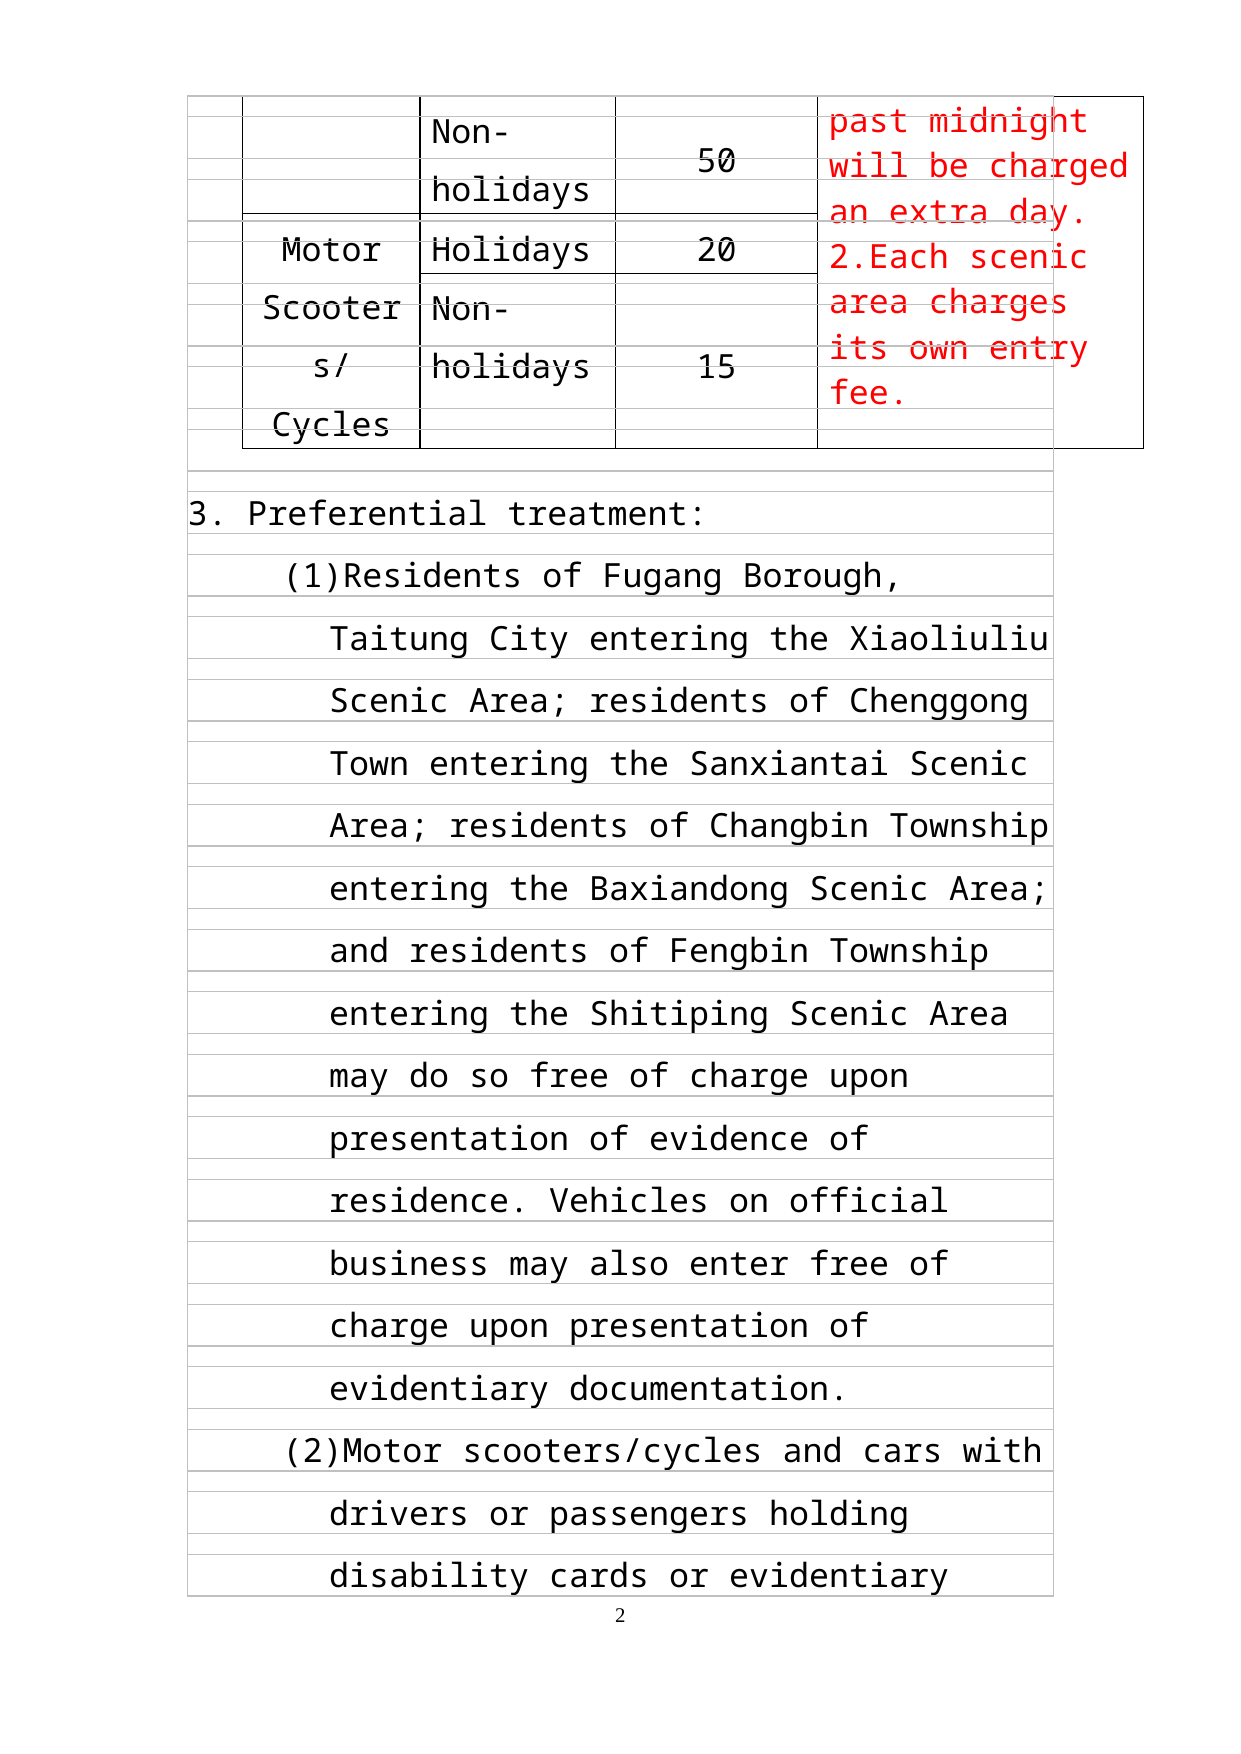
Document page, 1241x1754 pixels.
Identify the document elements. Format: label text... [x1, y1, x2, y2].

table_cell Motor Scooters/ Cycles [243, 409, 419, 429]
table_cell Motor Scooters/ Cycles [243, 284, 419, 304]
table_cell 20 [616, 222, 817, 241]
table_cell 15 [616, 409, 817, 429]
text drivers or passengers holding [262, 1492, 1053, 1533]
text [262, 1222, 1053, 1241]
table_cell 1.Parking fee charged per time per day, up to midnight. Cars parked past midnight will be charged an extra day. 2.Each scenic area charges its own entry fee. [818, 97, 1053, 116]
table_cell 1.Parking fee charged per time per day, up to midnight. Cars parked past midnight will be charged an extra day. 2.Each scenic area charges its own entry fee. [818, 242, 1053, 283]
table_cell 1.Parking fee charged per time per day, up to midnight. Cars parked past midnight will be charged an extra day. 2.Each scenic area charges its own entry fee. [818, 430, 1053, 448]
text Area; residents of Changbin Township [262, 805, 1053, 845]
table_cell 1.Parking fee charged per time per day, up to midnight. Cars parked past midnight will be charged an extra day. 2.Each scenic area charges its own entry fee. [818, 347, 1053, 366]
text [262, 597, 1053, 616]
table_cell 1.Parking fee charged per time per day, up to midnight. Cars parked past midnight will be charged an extra day. 2.Each scenic area charges its own entry fee. [818, 409, 1053, 429]
text [262, 909, 1053, 929]
table_cell 50 [616, 180, 817, 213]
text [262, 784, 1053, 804]
table_cell 1.Parking fee charged per time per day, up to midnight. Cars parked past midnight will be charged an extra day. 2.Each scenic area charges its own entry fee. [818, 180, 1053, 220]
table_cell Cars [243, 117, 419, 158]
table_cell 15 [616, 274, 817, 283]
table_cell Cars [243, 97, 419, 116]
table_cell Non- holidays [421, 367, 615, 408]
table_cell 1.Parking fee charged per time per day, up to midnight. Cars parked past midnight will be charged an extra day. 2.Each scenic area charges its own entry fee. [818, 222, 1053, 241]
table_cell Non- holidays [421, 409, 615, 429]
text [262, 1284, 1053, 1304]
text [262, 1097, 1053, 1116]
text (1)Residents of Fugang Borough, [262, 555, 1053, 595]
table_cell Non- holidays [421, 305, 615, 345]
table_cell 15 [616, 367, 817, 408]
table_cell 20 [616, 214, 817, 220]
text and residents of Fengbin Township [262, 930, 1053, 970]
table_cell Cars [243, 180, 419, 213]
table_cell 20 [723, 244, 731, 259]
table_cell 50 [721, 151, 729, 158]
text [262, 534, 1053, 554]
text [262, 847, 1053, 866]
text [262, 722, 1053, 741]
table_cell Motor Scooters/ Cycles [243, 222, 419, 241]
text [262, 1472, 1053, 1491]
text disability cards or evidentiary [262, 1555, 1053, 1595]
table_cell 1.Parking fee charged per time per day, up to midnight. Cars parked past midnight will be charged an extra day. 2.Each scenic area charges its own entry fee. [818, 305, 1053, 345]
table_cell [421, 97, 615, 116]
table_cell Holidays [421, 242, 615, 273]
table_cell Non- [421, 117, 615, 158]
text 3. Preferential treatment: [188, 492, 1053, 533]
text Taitung City entering the Xiaoliuliu [262, 617, 1053, 658]
table_cell Non- holidays [421, 430, 615, 448]
text entering the Shitiping Scenic Area [262, 992, 1053, 1033]
table_cell Motor Scooters/ Cycles [243, 305, 419, 345]
table_cell 50 [616, 97, 817, 116]
text evidentiary documentation. [262, 1367, 1053, 1408]
text charge upon presentation of [262, 1305, 1053, 1345]
table_cell Motor Scooters/ Cycles [243, 430, 419, 448]
text [262, 1347, 1053, 1366]
text [262, 1409, 1053, 1429]
table_cell Cars [243, 159, 419, 179]
table_cell Non- holidays [421, 274, 615, 283]
text [262, 972, 1053, 991]
table_cell Motor Scooters/ Cycles [243, 347, 419, 366]
text [262, 1159, 1053, 1179]
table_cell 15 [616, 305, 817, 345]
text business may also enter free of [262, 1242, 1053, 1283]
table_cell Motor Scooters/ Cycles [243, 242, 419, 283]
table_cell 1.Parking fee charged per time per day, up to midnight. Cars parked past midnight will be charged an extra day. 2.Each scenic area charges its own entry fee. [818, 117, 1053, 158]
table_cell 1.Parking fee charged per time per day, up to midnight. Cars parked past midnight will be charged an extra day. 2.Each scenic area charges its own entry fee. [1054, 97, 1143, 448]
table_cell 15 [616, 347, 817, 366]
table_cell 50 [616, 117, 817, 158]
table_cell 1.Parking fee charged per time per day, up to midnight. Cars parked past midnight will be charged an extra day. 2.Each scenic area charges its own entry fee. [818, 367, 1053, 408]
table_cell 50 [616, 159, 817, 179]
text [262, 1534, 1053, 1554]
table_cell holidays [421, 180, 615, 213]
table_cell 20 [721, 242, 728, 254]
text presentation of evidence of [262, 1117, 1053, 1158]
table_cell 1.Parking fee charged per time per day, up to midnight. Cars parked past midnight will be charged an extra day. 2.Each scenic area charges its own entry fee. [818, 284, 1053, 304]
table_cell 15 [616, 284, 817, 304]
text (2)Motor scooters/cycles and cars with [262, 1430, 1053, 1470]
table_cell Non- holidays [421, 284, 615, 304]
table_cell 50 [723, 159, 731, 170]
text entering the Baxiandong Scenic Area; [262, 867, 1053, 908]
table_cell [421, 159, 615, 179]
table_cell 1.Parking fee charged per time per day, up to midnight. Cars parked past midnight will be charged an extra day. 2.Each scenic area charges its own entry fee. [818, 159, 1053, 179]
table_cell 15 [616, 430, 817, 448]
table_cell Non- holidays [421, 347, 615, 366]
text may do so free of charge upon [262, 1055, 1053, 1095]
text residence. Vehicles on official [262, 1180, 1053, 1220]
table_cell Motor Scooters/ Cycles [243, 367, 419, 408]
table_cell Holidays [421, 222, 615, 241]
text Scenic Area; residents of Chenggong [262, 680, 1053, 720]
text [188, 472, 1053, 491]
text [262, 659, 1053, 679]
text [262, 1034, 1053, 1054]
table_cell 20 [616, 242, 817, 273]
table_cell Motor Scooters/ Cycles [243, 214, 419, 220]
text Town entering the Sanxiantai Scenic [262, 742, 1053, 783]
table_cell Holidays [421, 214, 615, 220]
